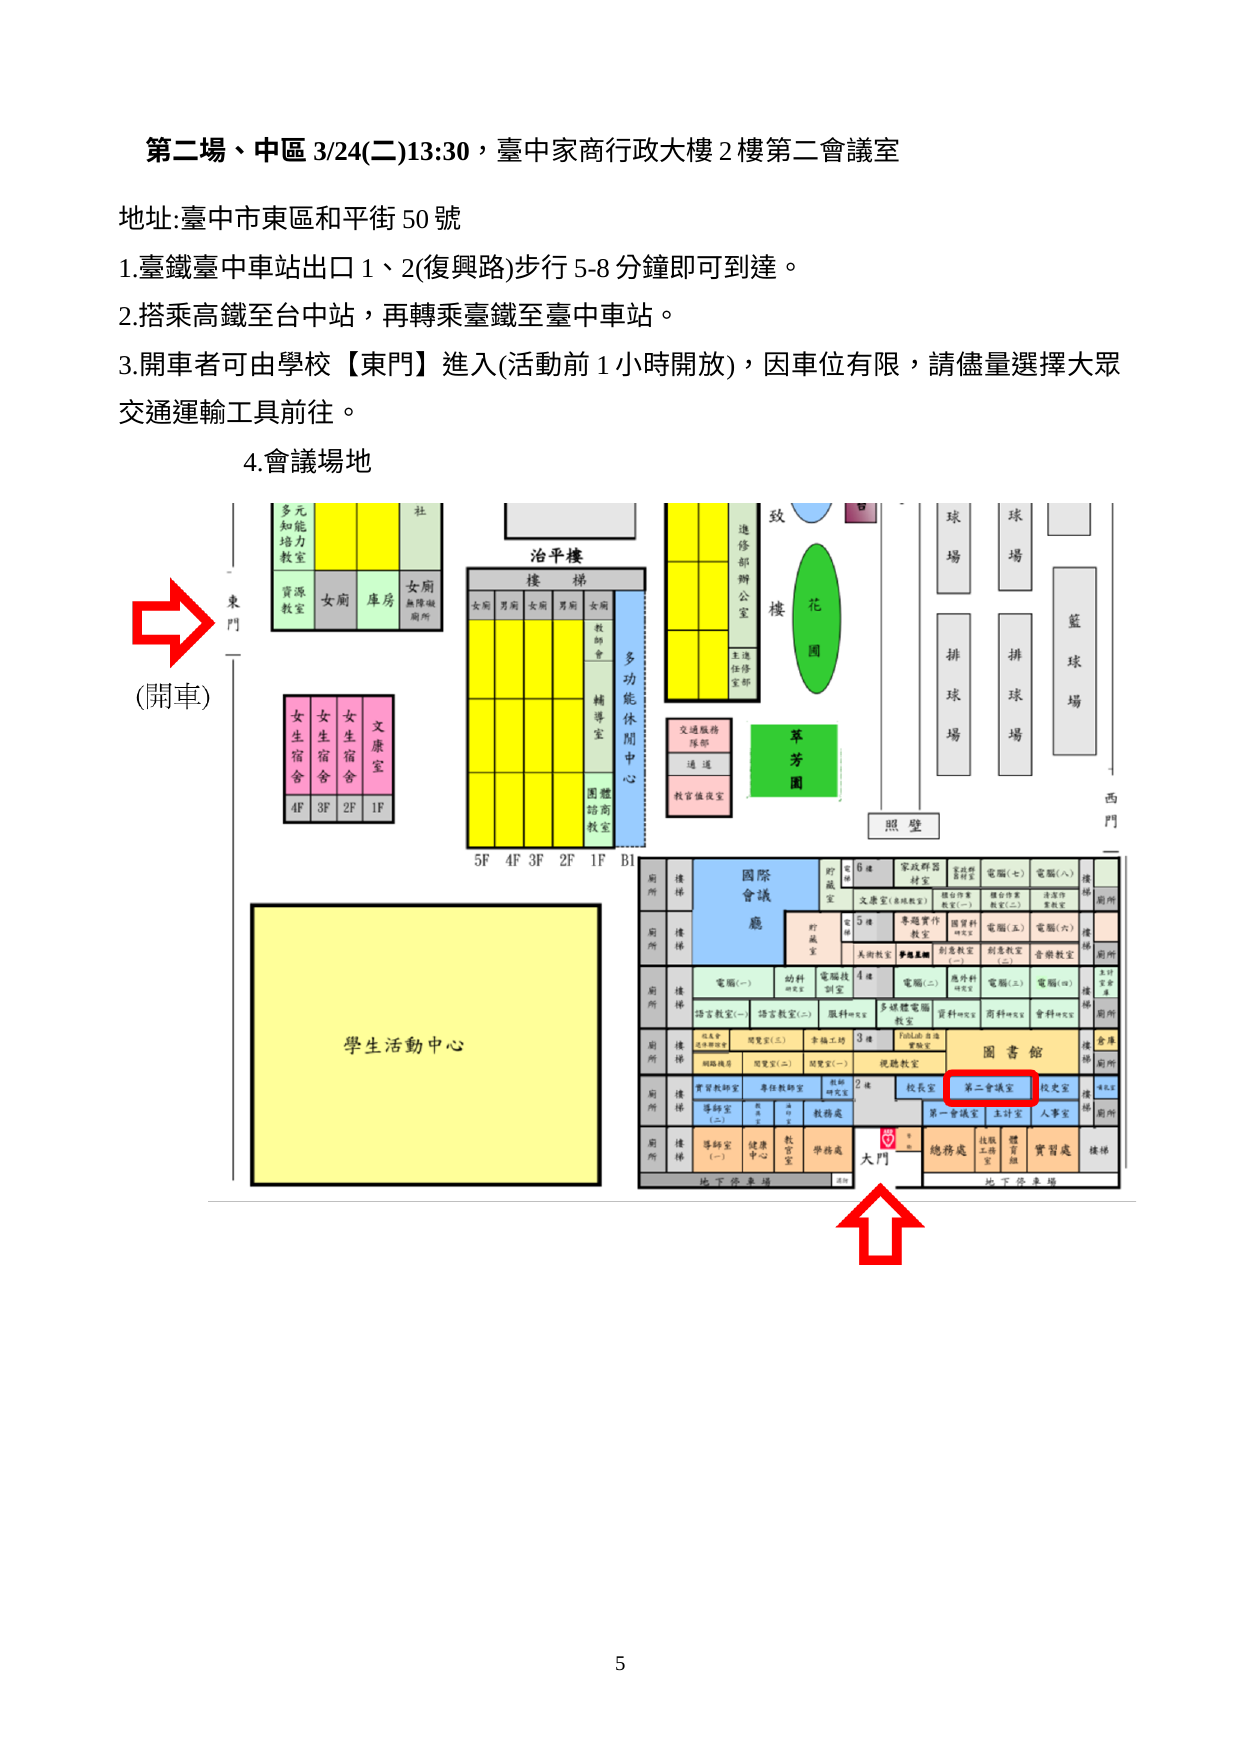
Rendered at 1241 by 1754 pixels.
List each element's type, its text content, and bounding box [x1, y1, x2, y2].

text 地址:臺中市東區和平街50號 [118, 193, 1122, 241]
text 2.搭乘高鐵至台中站，再轉乘臺鐵至臺中車站。 [118, 290, 1122, 338]
text 3.開車者可由學校【東門】進入(活動前1小時開放)，因車位有限，請儘量選擇大眾交通運輸工具前往。 [118, 338, 1122, 435]
picture [118, 503, 1137, 1265]
text 第二場、中區3/24(二)13:30，臺中家商行政大樓2樓第二會議室 [118, 124, 1122, 173]
text 4.會議場地 [243, 435, 1122, 484]
text 1.臺鐵臺中車站出口1、2(復興路)步行5-8分鐘即可到達。 [118, 241, 1122, 290]
